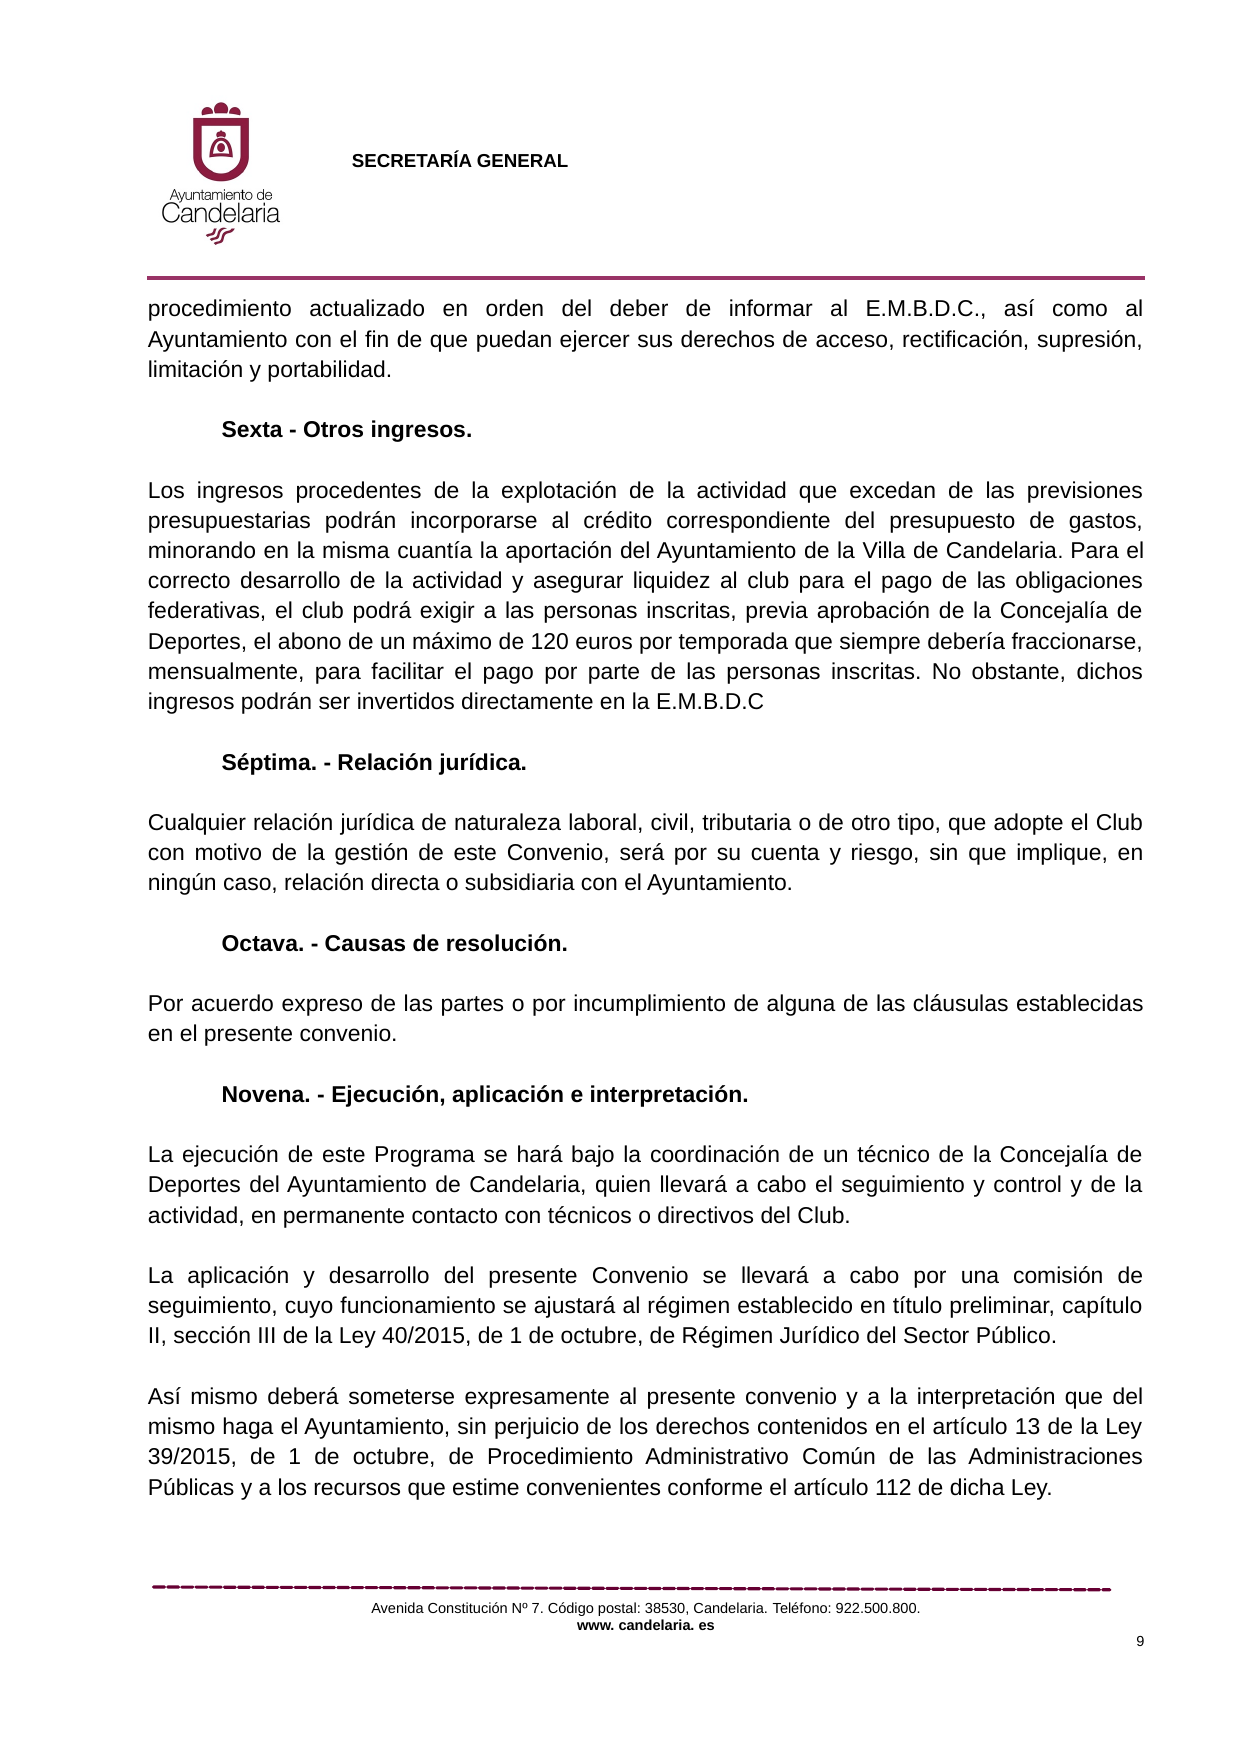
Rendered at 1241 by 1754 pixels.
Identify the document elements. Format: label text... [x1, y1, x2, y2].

text Cualquier relación jurídica de naturaleza laboral, civil, tributaria o de otro tipo, que adopte el Club con motivo de la gestión de este Convenio, será por su cuenta y riesgo, sin que implique, en ningún caso, relación directa o subsidiaria con el Ayuntamiento. [148, 809, 1144, 896]
text Sexta - Otros ingresos. [221, 416, 1144, 442]
text procedimiento actualizado en orden del deber de informar al E.M.B.D.C., así como al Ayuntamiento con el fin de que puedan ejercer sus derechos de acceso, rectificación, supresión, limitación y portabilidad. [148, 295, 1144, 382]
text Séptima. - Relación jurídica. [221, 748, 1144, 775]
text Los ingresos procedentes de la explotación de la actividad que excedan de las previsiones presupuestarias podrán incorporarse al crédito correspondiente del presupuesto de gastos, minorando en la misma cuantía la aportación del Ayuntamiento de la Villa de Candelaria. Para el correcto desarrollo de la actividad y asegurar liquidez al club para el pago de las obligaciones federativas, el club podrá exigir a las personas inscritas, previa aprobación de la Concejalía de Deportes, el abono de un máximo de 120 euros por temporada que siempre debería fraccionarse, mensualmente, para facilitar el pago por parte de las personas inscritas. No obstante, dichos ingresos podrán ser invertidos directamente en la E.M.B.D.C [148, 477, 1144, 714]
text Novena. - Ejecución, aplicación e interpretación. [221, 1081, 1144, 1107]
text Octava. - Causas de resolución. [221, 930, 1144, 956]
text Por acuerdo expreso de las partes o por incumplimiento de alguna de las cláusulas establecidas en el presente convenio. [148, 990, 1144, 1047]
text Así mismo deberá someterse expresamente al presente convenio y a la interpretación que del mismo haga el Ayuntamiento, sin perjuicio de los derechos contenidos en el artículo 13 de la Ley 39/2015, de 1 de octubre, de Procedimiento Administrativo Común de las Administraciones Públicas y a los recursos que estime convenientes conforme el artículo 112 de dicha Ley. [148, 1383, 1144, 1500]
text La ejecución de este Programa se hará bajo la coordinación de un técnico de la Concejalía de Deportes del Ayuntamiento de Candelaria, quien llevará a cabo el seguimiento y control y de la actividad, en permanente contacto con técnicos o directivos del Club. [148, 1141, 1144, 1228]
text La aplicación y desarrollo del presente Convenio se llevará a cabo por una comisión de seguimiento, cuyo funcionamiento se ajustará al régimen establecido en título preliminar, capítulo II, sección III de la Ley 40/2015, de 1 de octubre, de Régimen Jurídico del Sector Público. [148, 1262, 1144, 1349]
